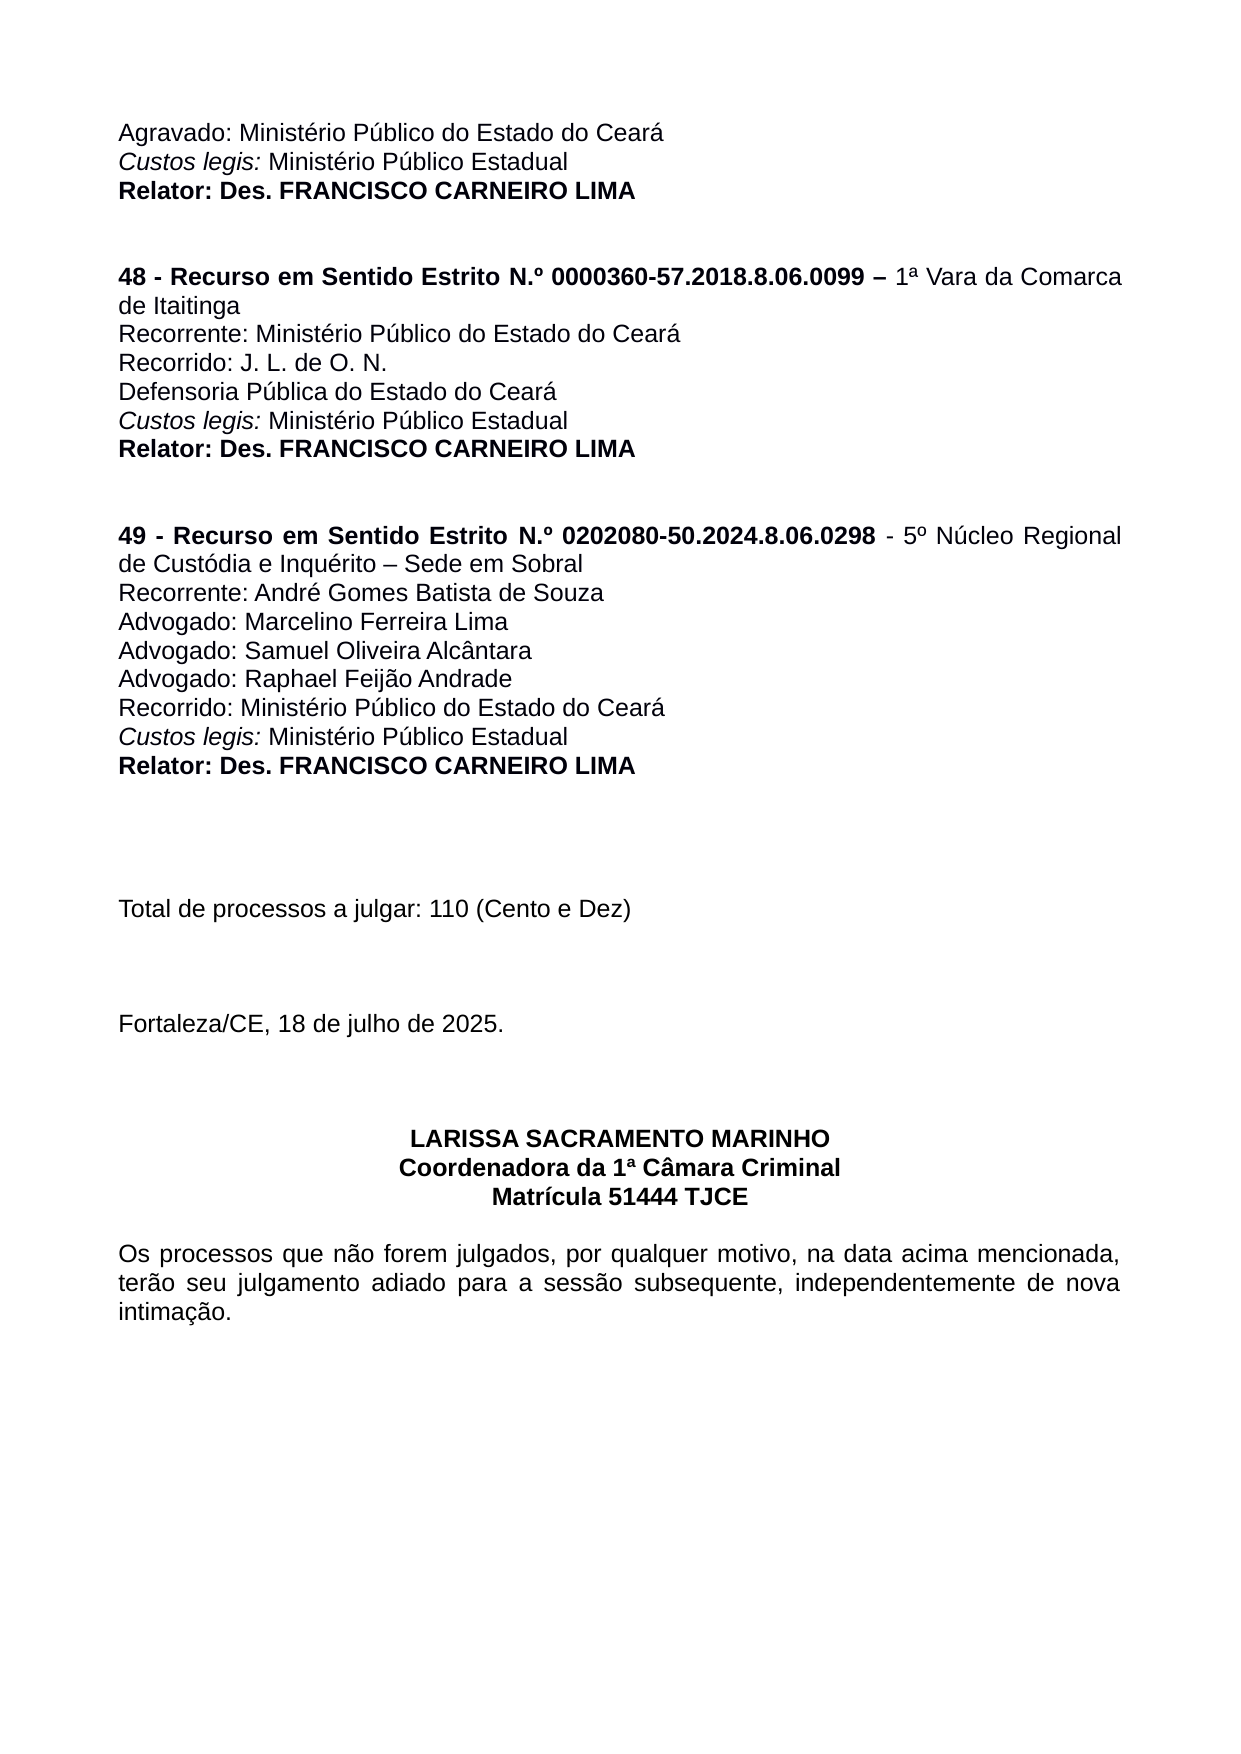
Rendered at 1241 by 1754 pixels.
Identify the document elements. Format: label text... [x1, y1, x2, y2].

text Agravado: Ministério Público do Estado do Ceará [118, 118, 1122, 147]
text Total de processos a julgar: 110 (Cento e Dez) [118, 894, 1122, 923]
text Advogado: Samuel Oliveira Alcântara [118, 636, 1122, 664]
text Recorrido: Ministério Público do Estado do Ceará [118, 693, 1122, 722]
text Relator: Des. FRANCISCO CARNEIRO LIMA [118, 434, 1122, 463]
text Custos legis: Ministério Público Estadual [118, 147, 1122, 176]
text Recorrente: Ministério Público do Estado do Ceará [118, 319, 1122, 348]
text Relator: Des. FRANCISCO CARNEIRO LIMA [118, 751, 1122, 779]
text Matrícula 51444 TJCE [118, 1182, 1122, 1211]
text 48 - Recurso em Sentido Estrito N.º 0000360-57.2018.8.06.0099 – 1ª Vara da Comarca de Itaitinga [118, 262, 1122, 319]
text LARISSA SACRAMENTO MARINHO [118, 1124, 1122, 1153]
text Coordenadora da 1ª Câmara Criminal [118, 1153, 1122, 1182]
text Fortaleza/CE, 18 de julho de 2025. [118, 1009, 1122, 1038]
text Relator: Des. FRANCISCO CARNEIRO LIMA [118, 176, 1122, 204]
text Defensoria Pública do Estado do Ceará [118, 377, 1122, 406]
text Recorrido: J. L. de O. N. [118, 348, 1122, 377]
text Custos legis: Ministério Público Estadual [118, 722, 1122, 751]
text Os processos que não forem julgados, por qualquer motivo, na data acima mencionada, terão seu julgamento adiado para a sessão subsequente, independentemente de nova intimação. [118, 1239, 1122, 1326]
text Custos legis: Ministério Público Estadual [118, 406, 1122, 434]
text Advogado: Raphael Feijão Andrade [118, 664, 1122, 693]
text Recorrente: André Gomes Batista de Souza [118, 578, 1122, 607]
text 49 - Recurso em Sentido Estrito N.º 0202080-50.2024.8.06.0298 - 5º Núcleo Regional de Custódia e Inquérito – Sede em Sobral [118, 521, 1122, 578]
text Advogado: Marcelino Ferreira Lima [118, 607, 1122, 636]
